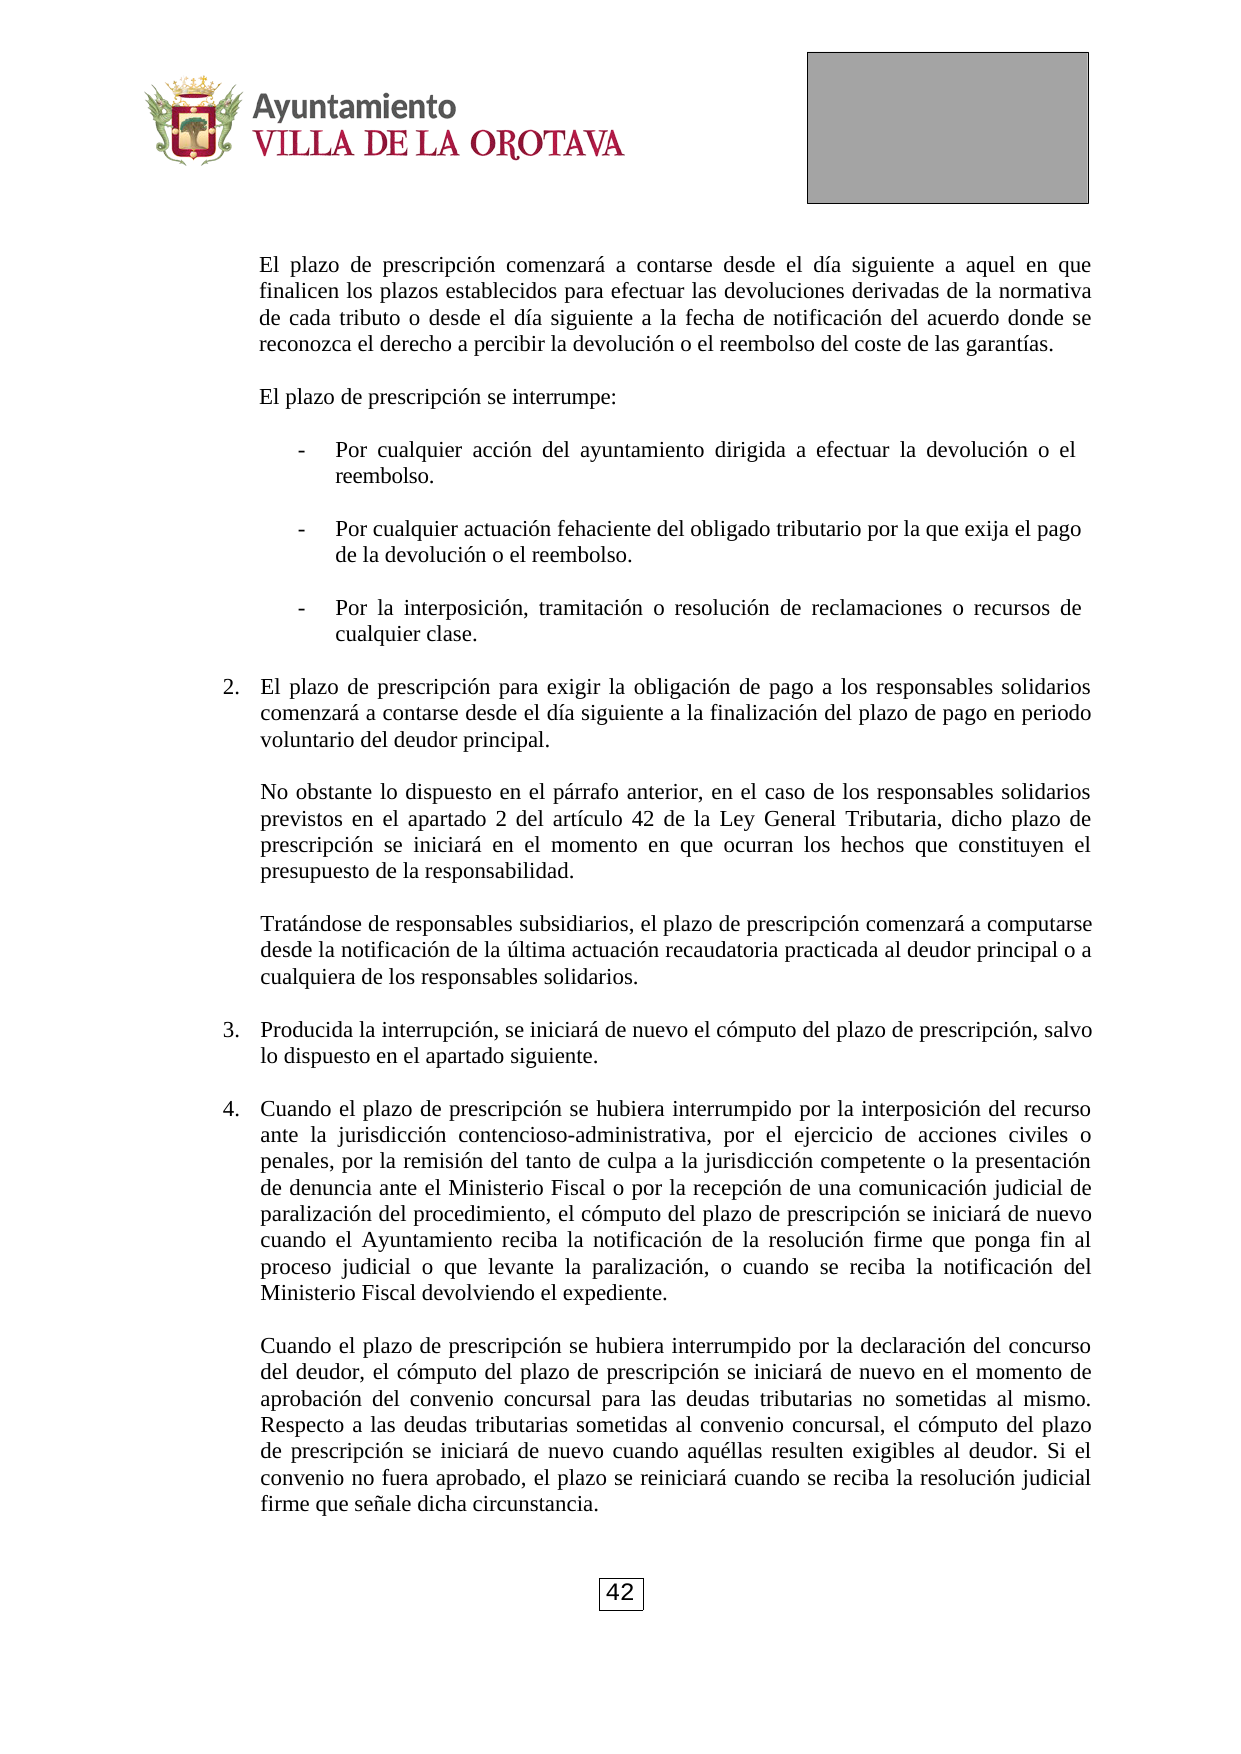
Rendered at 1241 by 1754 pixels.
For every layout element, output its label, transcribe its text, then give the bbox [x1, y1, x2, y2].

text Tratándose de responsables subsidiarios, el plazo de prescripción comenzará a computarse desde la notificación de la última actuación recaudatoria practicada al deudor principal o a cualquiera de los responsables solidarios. [260, 910, 1093, 989]
text No obstante lo dispuesto en el párrafo anterior, en el caso de los responsables solidarios previstos en el apartado 2 del artículo 42 de la Ley General Tributaria, dicho plazo de prescripción se iniciará en el momento en que ocurran los hechos que constituyen el presupuesto de la responsabilidad. [260, 778, 1093, 884]
list Por cualquier actuación fehaciente del obligado tributario por la que exija el pago de la devolución o el reembolso. [298, 515, 1093, 567]
text El plazo de prescripción comenzará a contarse desde el día siguiente a aquel en que finalicen los plazos establecidos para efectuar las devoluciones derivadas de la normativa de cada tributo o desde el día siguiente a la fecha de notificación del acuerdo donde se reconozca el derecho a percibir la devolución o el reembolso del coste de las garantías. [259, 251, 1093, 357]
list Producida la interrupción, se iniciará de nuevo el cómputo del plazo de prescripción, salvo lo dispuesto en el apartado siguiente. [223, 1016, 1093, 1068]
list El plazo de prescripción para exigir la obligación de pago a los responsables solidarios comenzará a contarse desde el día siguiente a la finalización del plazo de pago en periodo voluntario del deudor principal. [223, 673, 1093, 752]
list Por la interposición, tramitación o resolución de reclamaciones o recursos de cualquier clase. [298, 594, 1093, 647]
list Por cualquier acción del ayuntamiento dirigida a efectuar la devolución o el reembolso. [298, 436, 1093, 488]
picture [131, 68, 633, 176]
text Cuando el plazo de prescripción se hubiera interrumpido por la declaración del concurso del deudor, el cómputo del plazo de prescripción se iniciará de nuevo en el momento de aprobación del convenio concursal para las deudas tributarias no sometidas al mismo. Respecto a las deudas tributarias sometidas al convenio concursal, el cómputo del plazo de prescripción se iniciará de nuevo cuando aquéllas resulten exigibles al deudor. Si el convenio no fuera aprobado, el plazo se reiniciará cuando se reciba la resolución judicial firme que señale dicha circunstancia. [260, 1332, 1093, 1516]
list Cuando el plazo de prescripción se hubiera interrumpido por la interposición del recurso ante la jurisdicción contencioso-administrativa, por el ejercicio de acciones civiles o penales, por la remisión del tanto de culpa a la jurisdicción competente o la presentación de denuncia ante el Ministerio Fiscal o por la recepción de una comunicación judicial de paralización del procedimiento, el cómputo del plazo de prescripción se iniciará de nuevo cuando el Ayuntamiento reciba la notificación de la resolución firme que ponga fin al proceso judicial o que levante la paralización, o cuando se reciba la notificación del Ministerio Fiscal devolviendo el expediente. [223, 1094, 1093, 1305]
text El plazo de prescripción se interrumpe: [259, 383, 1105, 409]
